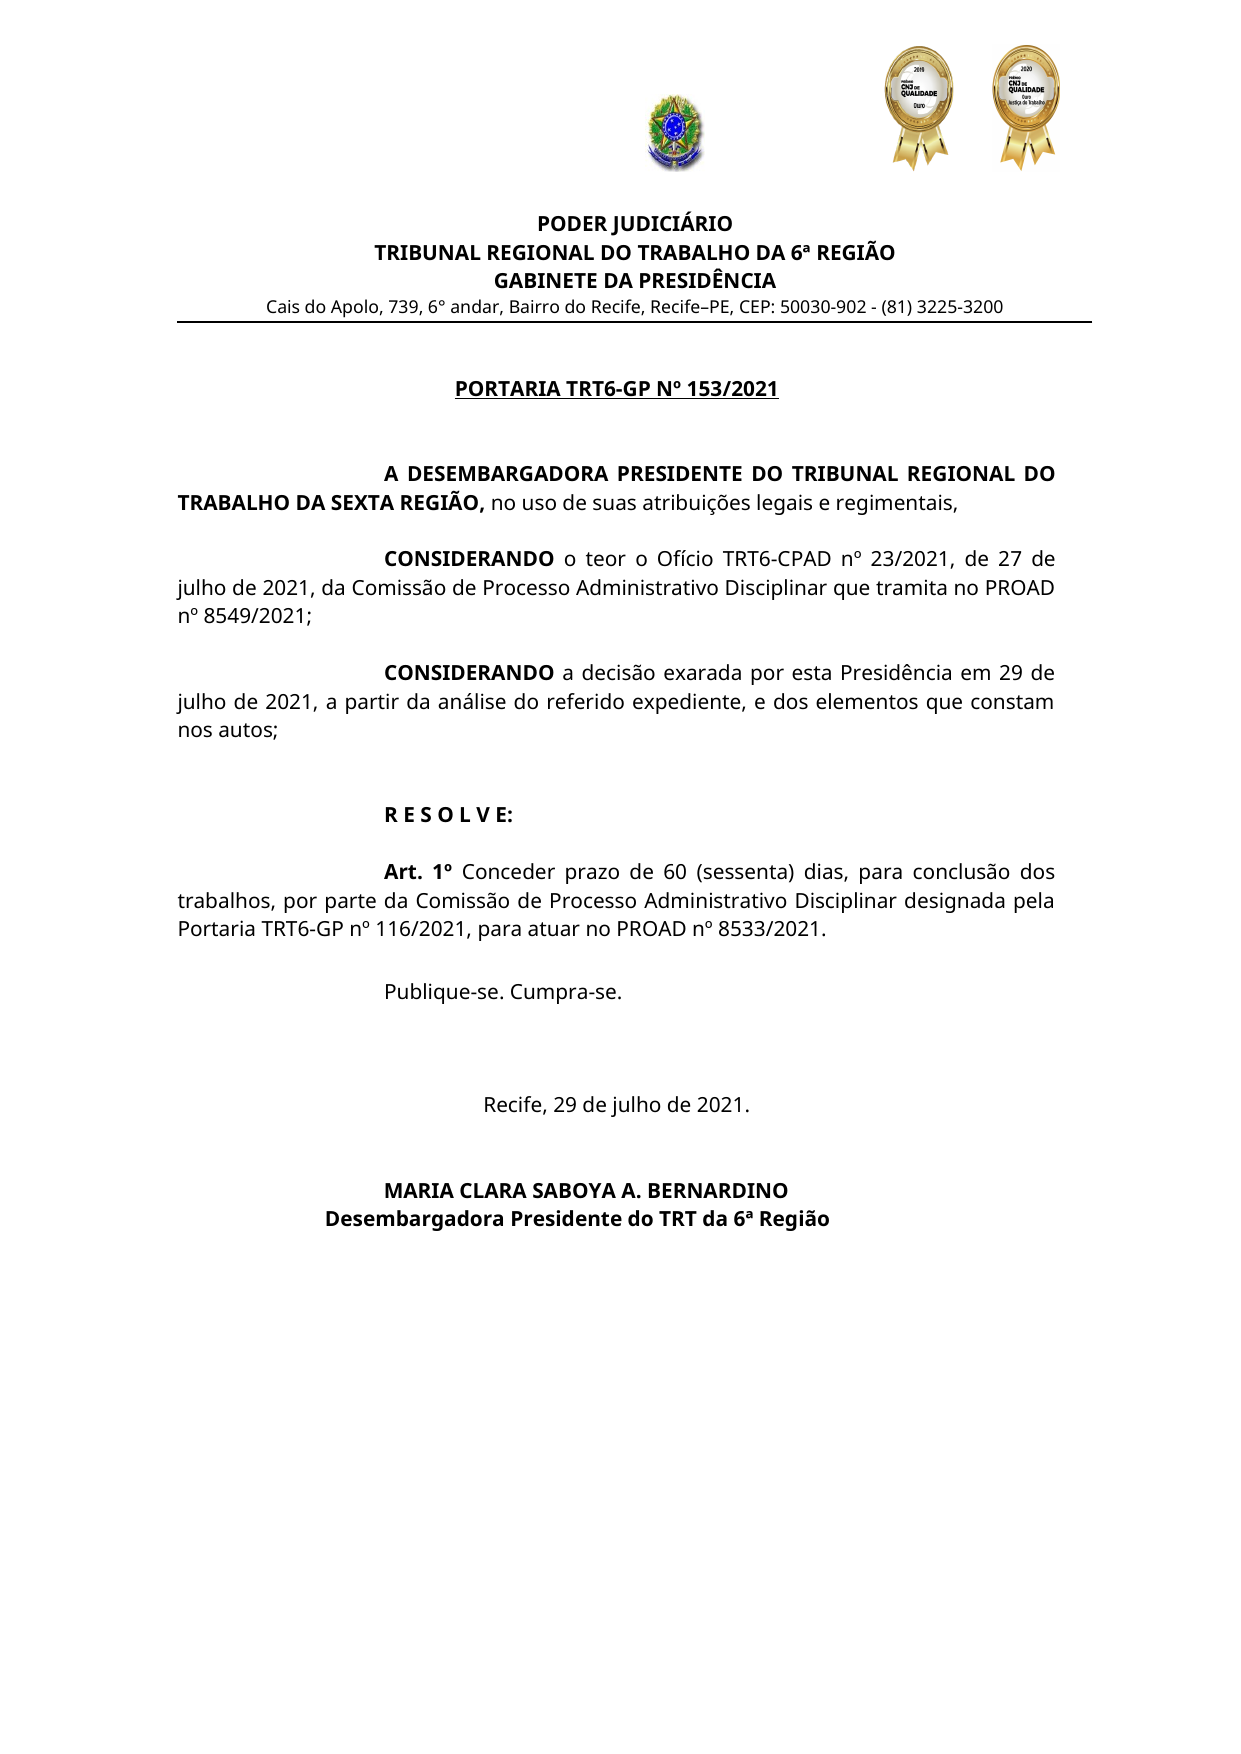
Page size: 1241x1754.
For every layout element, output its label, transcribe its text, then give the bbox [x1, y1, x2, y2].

picture [884, 46, 954, 172]
text Art. 1º Conceder prazo de 60 (sessenta) dias, para conclusão dos trabalhos, por parte da Comissão de Processo Administrativo Disciplinar designada pela Portaria TRT6-GP nº 116/2021, para atuar no PROAD nº 8533/2021. [177, 857, 1056, 943]
text MARIA CLARA SABOYA A. BERNARDINO [177, 1176, 1092, 1204]
text CONSIDERANDO a decisão exarada por esta Presidência em 29 de julho de 2021, a partir da análise do referido expediente, e dos elementos que constam nos autos; [177, 658, 1056, 744]
text PORTARIA TRT6-GP Nº 153/2021 [177, 374, 1056, 402]
text Desembargadora Presidente do TRT da 6ª Região [177, 1204, 1092, 1233]
text A DESEMBARGADORA PRESIDENTE DO TRIBUNAL REGIONAL DO TRABALHO DA SEXTA REGIÃO, no uso de suas atribuições legais e regimentais, [177, 459, 1056, 516]
text R E S O L V E: [177, 801, 1056, 829]
text CONSIDERANDO o teor o Ofício TRT6-CPAD nº 23/2021, de 27 de julho de 2021, da Comissão de Processo Administrativo Disciplinar que tramita no PROAD nº 8549/2021; [177, 544, 1056, 630]
text Publique-se. Cumpra-se. [177, 977, 1056, 1005]
text Recife, 29 de julho de 2021. [177, 1091, 1056, 1119]
picture [992, 44, 1060, 172]
picture [645, 94, 705, 172]
